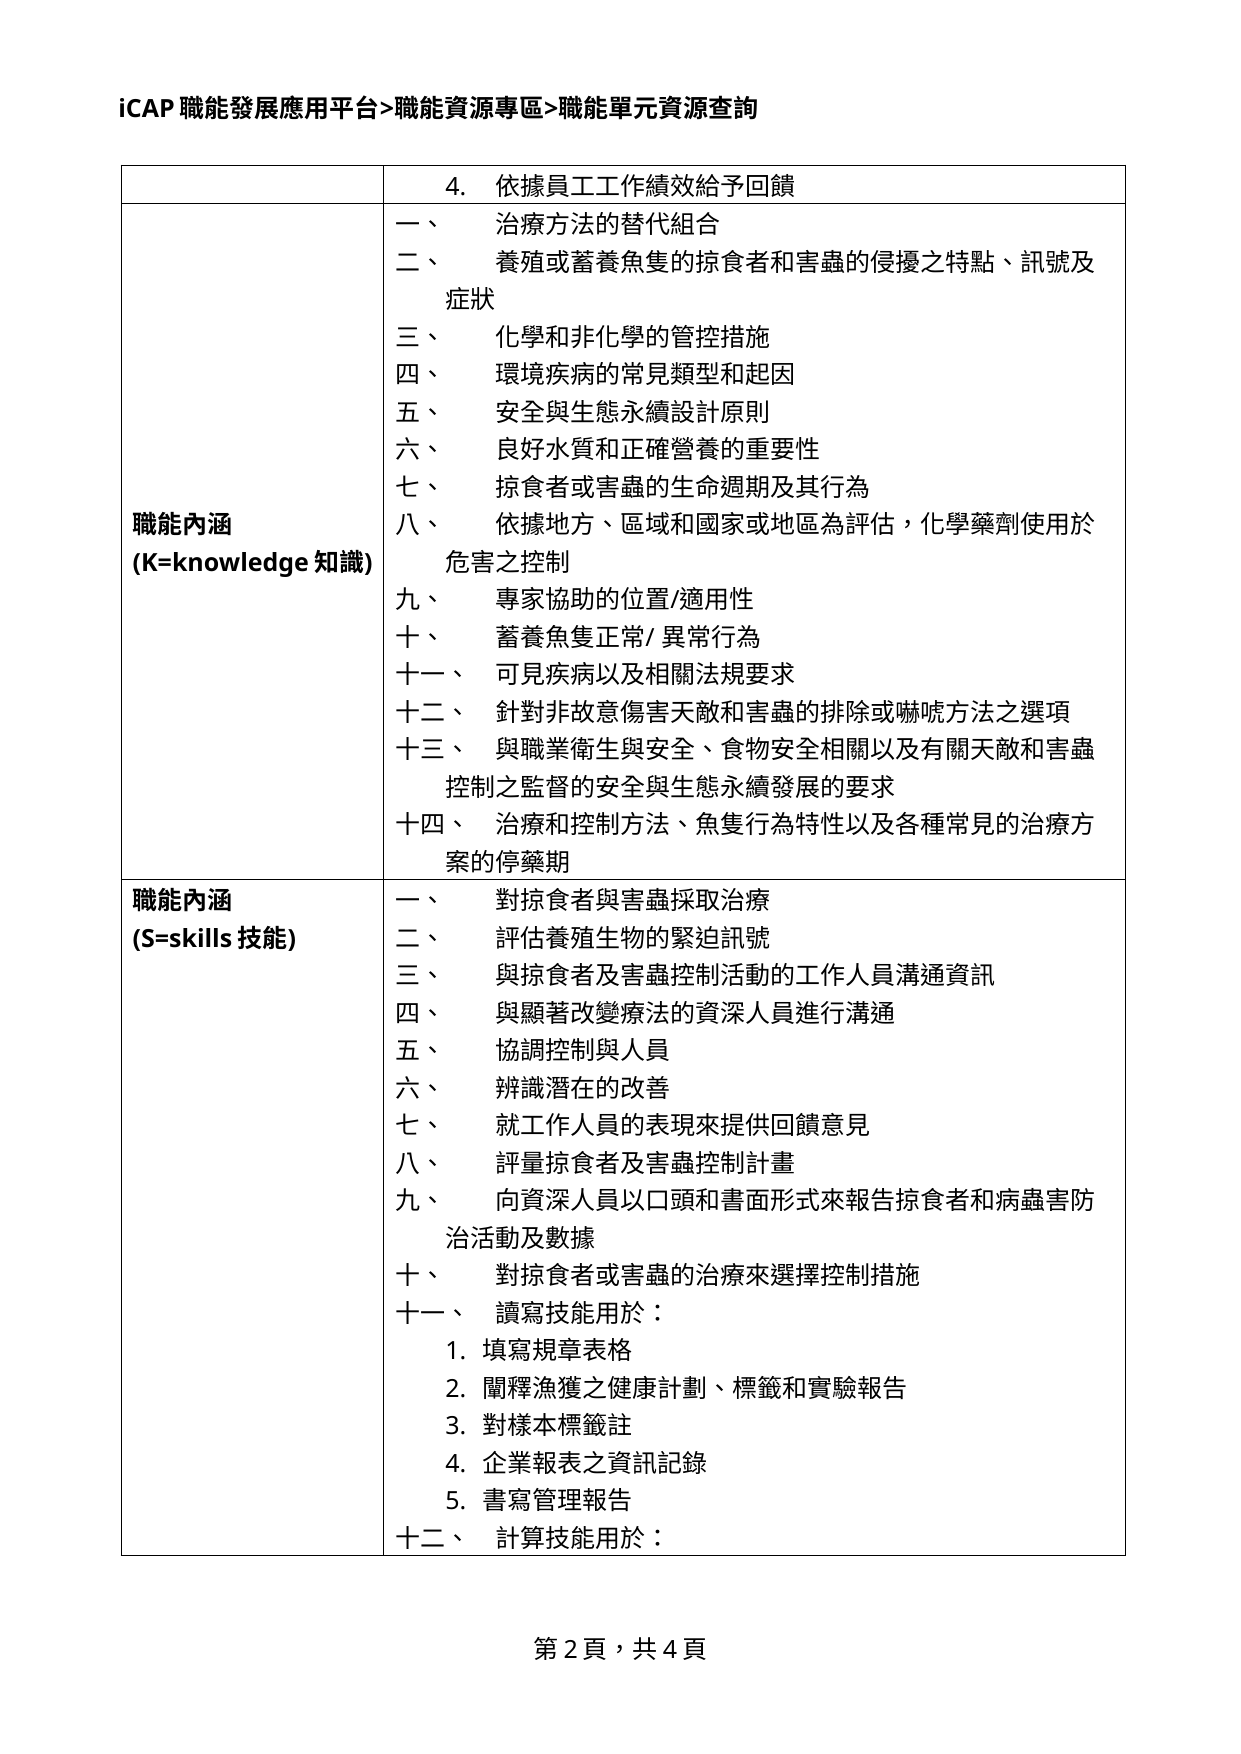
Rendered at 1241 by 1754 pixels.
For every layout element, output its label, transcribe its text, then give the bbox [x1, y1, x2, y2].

table_cell 職能內涵 (S=skills技能) [122, 880, 383, 1555]
table_cell [122, 166, 383, 203]
table_cell 職能內涵 (K=knowledge知識) [122, 204, 383, 879]
table_cell 診斷掠食者與病蟲肆虐或問題【註1】： 為職場貫徹施行監督危害識別、評估和風險控制程序 提供、使用並維護適當的個人防護裝備 魚隻涉及健康問題範疇之監控 如果適合，針對專家建議存疑處進行受傷或不健康魚隻之診斷【註2】 在衍生複雜問題或嚴重感染下，獲得專業建議 調查掠食者或害蟲侵擾或問題，並回報漁獲的死亡 支持系統性且全面性分析並對現有症狀進行觀察 在有需要時，根據實驗室需求或要點蒐集實驗診斷所需樣品 以適當證據與合理決定為基礎，從相關資訊做出結論 對掠食者和害蟲的治療方式，選一控制措施： 選擇適合環境狀況以及嚴重侵擾之擾掠食者【註3】或病蟲控制方法【註4】 選擇並執行預防方法，以減少嚴重侵擾或衍生問題 治療受影響的魚隻： 瞭解來自樣本外部分析的回饋 根據獸醫指導方針，採取行動或給予藥物，包括取得適當限制藥物的使用許可 必須遵守藥物停藥期之規定 監控感染或爆發，並與製造商的規格和企業產業記錄比較病程 在必要時修正治療方案，並維持記錄 有顯著改變治療時，即時通知資深人員 監控並評量掠食者或害蟲之治療或控制後相關活動與操作： 清潔工作場域，包括設備的修理和存放，並準備狀況報告 可靠與準確地紀錄相關掠食者或害蟲治療數據、觀察或資訊，並檢驗任何超出範圍或不尋常的記錄 準備法規遵循性和其他所需報告並向資深人員傳達掠食者或害蟲治療有效性的建議，以及進行改善的建議 依據員工工作績效給予回饋 [384, 166, 1125, 203]
table_cell 治療方法的替代組合 養殖或蓄養魚隻的掠食者和害蟲的侵擾之特點、訊號及症狀 化學和非化學的管控措施 環境疾病的常見類型和起因 安全與生態永續設計原則 良好水質和正確營養的重要性 掠食者或害蟲的生命週期及其行為 依據地方、區域和國家或地區為評估，化學藥劑使用於危害之控制 專家協助的位置/適用性 蓄養魚隻正常/ 異常行為 可見疾病以及相關法規要求 針對非故意傷害天敵和害蟲的排除或嚇唬方法之選項 與職業衛生與安全、食物安全相關以及有關天敵和害蟲控制之監督的安全與生態永續發展的要求 治療和控制方法、魚隻行為特性以及各種常見的治療方案的停藥期 [384, 204, 1125, 879]
table_cell 對掠食者與害蟲採取治療 評估養殖生物的緊迫訊號 與掠食者及害蟲控制活動的工作人員溝通資訊 與顯著改變療法的資深人員進行溝通 協調控制與人員 辨識潛在的改善 就工作人員的表現來提供回饋意見 評量掠食者及害蟲控制計畫 向資深人員以口頭和書面形式來報告掠食者和病蟲害防治活動及數據 對掠食者或害蟲的治療來選擇控制措施 讀寫技能用於： 填寫規章表格 闡釋漁獲之健康計劃、標籤和實驗報告 對樣本標籤註 企業報表之資訊記錄 書寫管理報告 計算技能用於： 分析藥物/化學藥劑使用的成本效益 計算藥物/化學藥劑的劑量效率 估量侵擾的嚴重程度 秤重量和計量 [384, 880, 1125, 1555]
